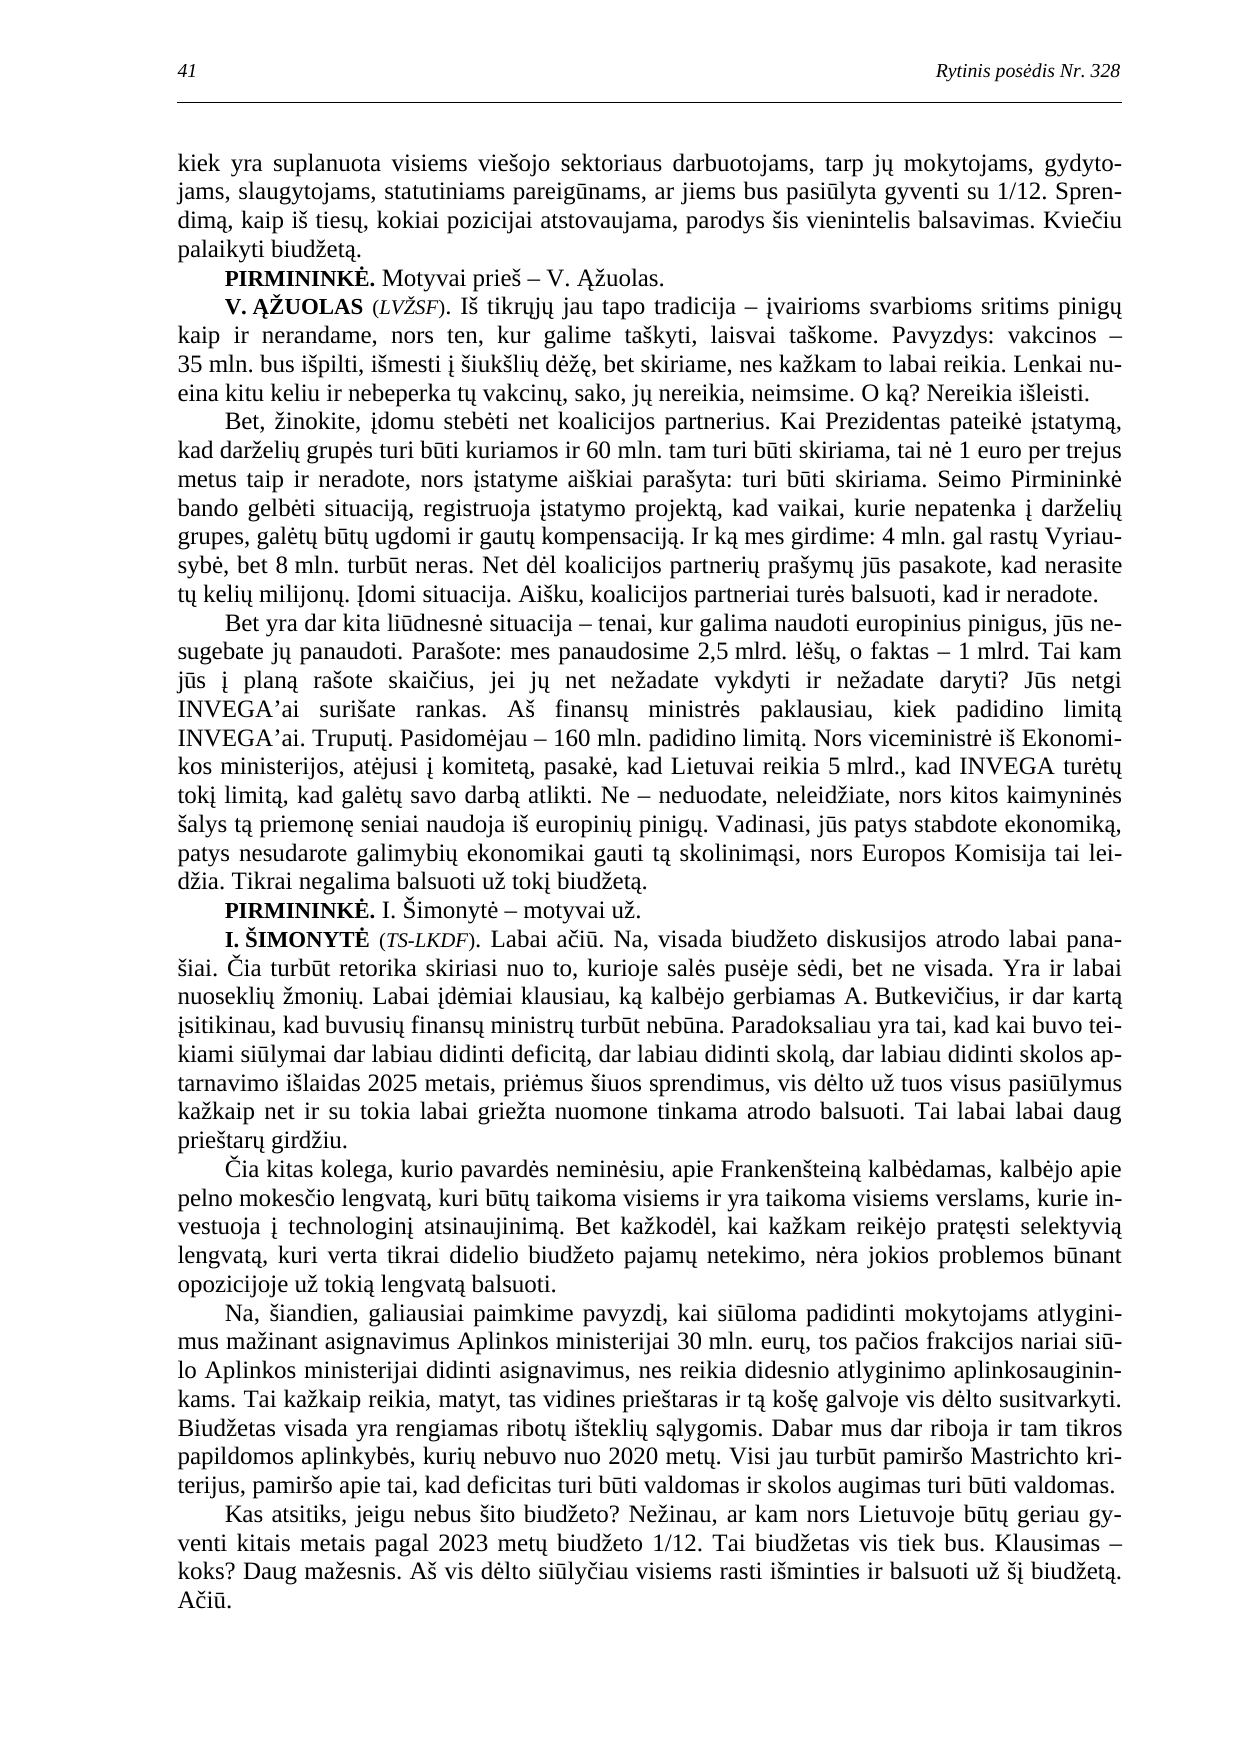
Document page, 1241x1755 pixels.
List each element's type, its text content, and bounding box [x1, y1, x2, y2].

text Bet, ži­no­ki­te, įdo­mu ste­bė­ti net ko­a­li­ci­jos part­ne­rius. Kai Pre­zi­den­tas pa­tei­kė įsta­ty­mą, kad dar­že­lių gru­pės tu­ri bū­ti ku­ria­mos ir 60 mln. tam tu­ri bū­ti ski­ria­ma, tai nė 1 eu­ro per tre­jus me­tus taip ir ne­ra­do­te, nors įsta­ty­me aiš­kiai pa­ra­šy­ta: tu­ri būti ski­ria­ma. Sei­mo Pir­mi­nin­kė ban­do gel­bė­ti si­tu­a­ci­ją, re­gist­ruo­ja įsta­ty­mo pro­jek­tą, kad vai­kai, ku­rie ne­pa­ten­ka į dar­že­lių gru­pes, ga­lė­tų bū­tų ug­do­mi ir gau­tų kom­pen­sa­ci­ją. Ir ką mes gir­di­me: 4 mln. gal ras­tų Vy­riau­sy­bė, bet 8 mln. tur­būt ne­ras. Net dėl ko­a­li­ci­jos part­ne­rių pra­šy­mų jūs pa­sa­ko­te, kad ne­ra­si­te tų ke­lių mi­li­jo­nų. Įdo­mi si­tu­a­ci­ja. Aiš­ku, ko­a­li­ci­jos part­ne­riai tu­rės bal­suo­ti, kad ir ne­ra­do­te. [177, 406, 1122, 608]
text kiek yra su­pla­nuo­ta vi­siems vie­šo­jo sek­to­riaus dar­buo­to­jams, tarp jų mo­ky­to­jams, gy­dy­to­jams, slau­gy­to­jams, sta­tu­ti­niams pa­rei­gū­nams, ar jiems bus pa­siū­ly­ta gy­ven­ti su 1/12. Spren­di­mą, kaip iš tie­sų, ko­kiai po­zi­ci­jai at­sto­vau­ja­ma, pa­ro­dys šis vie­nin­te­lis bal­sa­vi­mas. Kvie­čiu pa­lai­ky­ti biu­dže­tą. [177, 148, 1122, 263]
text V. ĄŽUOLAS (LVŽSF). Iš tik­rų­jų jau ta­po tra­di­ci­ja – įvai­rioms svar­bioms sri­tims pi­ni­gų kaip ir ne­ran­da­me, nors ten, kur ga­li­me taš­ky­ti, lais­vai taš­ko­me. Pa­vyz­dys: vak­ci­nos – 35 mln. bus iš­pil­ti, iš­mes­ti į šiukš­lių dė­žę, bet ski­ria­me, nes kaž­kam to la­bai rei­kia. Len­kai nu­ei­na ki­tu ke­liu ir ne­be­per­ka tų vak­ci­nų, sa­ko, jų ne­rei­kia, ne­im­si­me. O ką? Ne­rei­kia iš­leis­ti. [177, 291, 1122, 406]
text I. ŠIMONYTĖ (TS-LKDF). La­bai ačiū. Na, vi­sa­da biu­dže­to dis­ku­si­jos at­ro­do la­bai pa­na­šiai. Čia tur­būt re­to­ri­ka ski­ria­si nuo to, ku­rio­je sa­lės pu­sė­je sė­di, bet ne vi­sa­da. Yra ir la­bai nuo­sek­lių žmo­nių. La­bai įdė­miai klau­siau, ką kal­bė­jo ger­bia­mas A. But­ke­vi­čius, ir dar kar­tą įsi­ti­ki­nau, kad bu­vu­sių fi­nan­sų mi­nist­rų tur­būt ne­bū­na. Pa­ra­dok­sa­liau yra tai, kad kai bu­vo tei­kia­mi siū­ly­mai dar la­biau di­din­ti de­fi­ci­tą, dar la­biau di­din­ti sko­lą, dar la­biau di­din­ti sko­los ap­tar­na­vi­mo iš­lai­das 2025 me­tais, pri­ėmus šiuos spren­di­mus, vis dėl­to už tuos vi­sus pa­siū­ly­mus kaž­kaip net ir su to­kia la­bai griež­ta nuo­mo­ne tin­ka­ma at­ro­do bal­suo­ti. Tai la­bai la­bai daug prieš­ta­rų gir­džiu. [177, 924, 1122, 1154]
text Čia ki­tas ko­le­ga, ku­rio pa­var­dės ne­mi­nė­siu, apie Fran­kenš­tei­ną kal­bė­da­mas, kal­bė­jo apie pel­no mo­kes­čio leng­va­tą, ku­ri bū­tų tai­ko­ma vi­siems ir yra tai­ko­ma vi­siems ver­slams, ku­rie in­ves­tuo­ja į tech­no­lo­gi­nį at­si­nau­ji­ni­mą. Bet kaž­ko­dėl, kai kaž­kam rei­kė­jo pra­tęs­ti se­lek­ty­vią leng­va­tą, ku­ri ver­ta tik­rai di­de­lio biu­dže­to pa­ja­mų ne­te­ki­mo, nė­ra jo­kios pro­ble­mos bū­nant opo­zi­ci­jo­je už to­kią leng­va­tą bal­suo­ti. [177, 1154, 1122, 1298]
text Bet yra dar ki­ta liūd­nes­nė si­tu­a­ci­ja – te­nai, kur ga­li­ma nau­do­ti eu­ro­pi­nius pi­ni­gus, jūs ne­su­ge­ba­te jų pa­nau­do­ti. Pa­ra­šo­te: mes pa­nau­do­si­me 2,5 mlrd. lė­šų, o fak­tas – 1 mlrd. Tai kam jūs į pla­ną ra­šo­te skai­čius, jei jų net ne­ža­da­te vyk­dy­ti ir ne­ža­da­te da­ry­ti? Jūs net­gi INVEGA’ai su­ri­ša­te ran­kas. Aš fi­nan­sų mi­nist­rės pa­klau­siau, kiek pa­di­di­no li­mi­tą INVEGA’ai. Tru­pu­tį. Pa­si­do­mė­jau – 160 mln. pa­di­di­no li­mi­tą. Nors vi­ce­mi­nist­rė iš Eko­no­mi­kos mi­nis­te­ri­jos, at­ėju­si į ko­mi­te­tą, pa­sa­kė, kad Lie­tu­vai rei­kia 5 mlrd., kad INVEGA tu­rė­tų to­kį li­mi­tą, kad ga­lė­tų sa­vo dar­bą at­lik­ti. Ne – ne­duo­da­te, ne­lei­džia­te, nors ki­tos kai­my­ni­nės ša­lys tą prie­mo­nę se­niai nau­do­ja iš eu­ro­pi­nių pi­ni­gų. Va­di­na­si, jūs pa­tys stab­do­te eko­no­mi­ką, pa­tys ne­su­da­ro­te ga­li­my­bių eko­no­mi­kai gau­ti tą sko­li­ni­mą­si, nors Eu­ro­pos Ko­mi­si­ja tai lei­džia. Tik­rai ne­ga­li­ma bal­suo­ti už to­kį biu­dže­tą. [177, 608, 1122, 895]
text Kas at­si­tiks, jei­gu ne­bus ši­to biu­dže­to? Ne­ži­nau, ar kam nors Lie­tu­vo­je bū­tų ge­riau gy­ven­ti ki­tais me­tais pa­gal 2023 me­tų biu­dže­to 1/12. Tai biu­dže­tas vis tiek bus. Klau­si­mas – koks? Daug ma­žes­nis. Aš vis dėl­to siū­ly­čiau vi­siems ras­ti iš­min­ties ir bal­suo­ti už šį biu­dže­tą. Ačiū. [177, 1499, 1122, 1614]
text Na, šian­dien, ga­liau­siai pa­im­ki­me pa­vyz­dį, kai siū­lo­ma pa­di­din­ti mo­ky­to­jams at­ly­gi­ni­mus ma­ži­nant asig­na­vi­mus Ap­lin­kos mi­nis­te­ri­jai 30 mln. eu­rų, tos pa­čios frak­ci­jos na­riai siū­lo Ap­lin­kos mi­nis­te­ri­jai di­din­ti asig­na­vi­mus, nes rei­kia di­des­nio at­ly­gi­ni­mo ap­lin­ko­sau­gi­nin­kams. Tai kaž­kaip rei­kia, ma­tyt, tas vi­di­nes prieš­ta­ras ir tą ko­šę gal­vo­je vis dėl­to su­si­tvar­ky­ti. Biu­dže­tas vi­sa­da yra ren­gia­mas ri­bo­tų iš­tek­lių są­ly­go­mis. Da­bar mus dar ri­bo­ja ir tam tik­ros pa­pil­do­mos ap­lin­ky­bės, ku­rių ne­bu­vo nuo 2020 me­tų. Vi­si jau tur­būt pa­mir­šo Mast­rich­to kri­te­ri­jus, pa­mir­šo apie tai, kad de­fi­ci­tas tu­ri bū­ti val­do­mas ir sko­los au­gi­mas tu­ri bū­ti val­do­mas. [177, 1298, 1122, 1499]
text PIRMININKĖ. Mo­ty­vai prieš – V. Ąžuo­las. [177, 263, 1122, 291]
text PIRMININKĖ. I. Ši­mo­ny­tė – mo­ty­vai už. [177, 895, 1122, 924]
